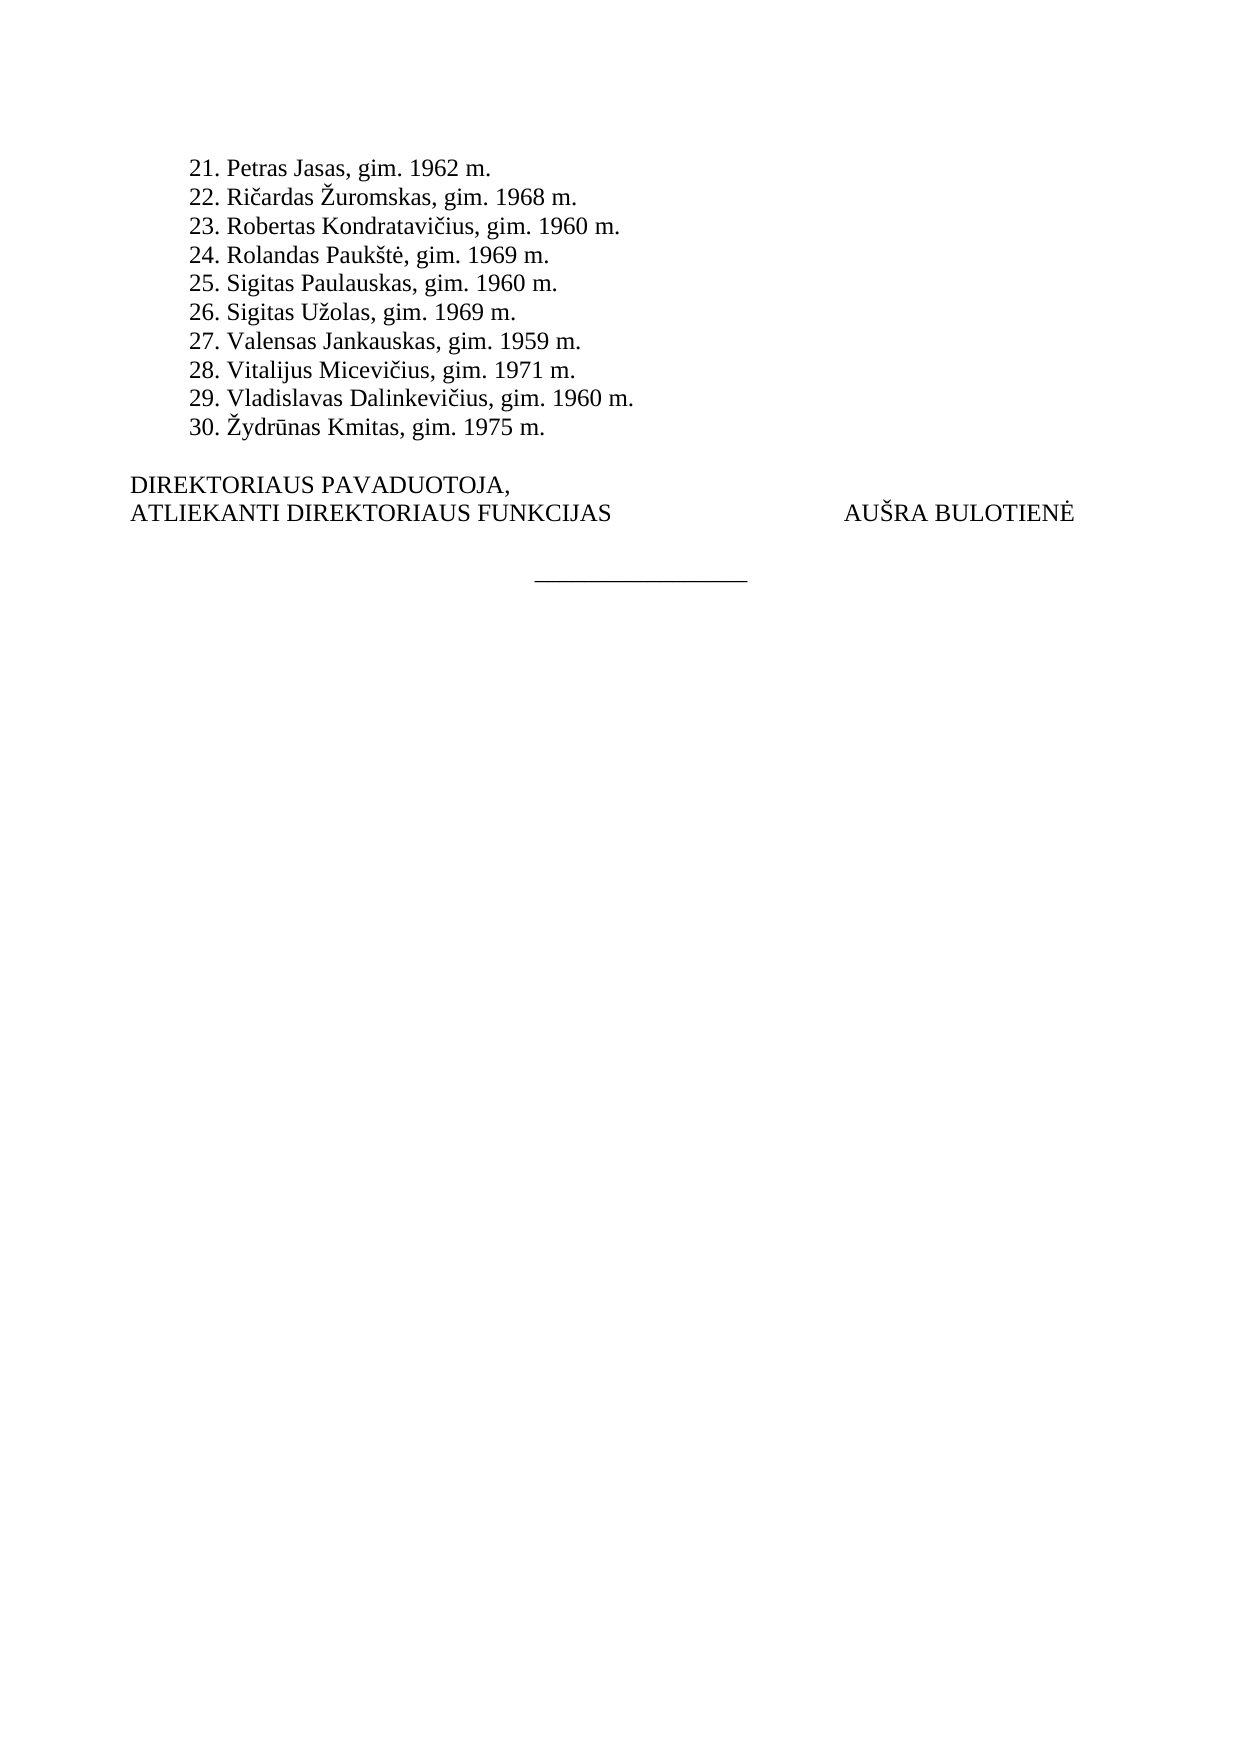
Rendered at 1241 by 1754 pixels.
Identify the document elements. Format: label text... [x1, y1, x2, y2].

text Direktoriaus pavaduotoja, [130, 470, 1152, 498]
text 21. Petras Jasas, gim. 1962 m. [130, 153, 1152, 182]
text _________________ [130, 556, 1152, 585]
text 22. Ričardas Žuromskas, gim. 1968 m. [130, 182, 1152, 211]
text 24. Rolandas Paukštė, gim. 1969 m. [130, 240, 1152, 268]
text 23. Robertas Kondratavičius, gim. 1960 m. [130, 211, 1152, 240]
text 27. Valensas Jankauskas, gim. 1959 m. [130, 326, 1152, 355]
text 26. Sigitas Užolas, gim. 1969 m. [130, 297, 1152, 326]
text 29. Vladislavas Dalinkevičius, gim. 1960 m. [130, 383, 1152, 412]
text 25. Sigitas Paulauskas, gim. 1960 m. [130, 268, 1152, 297]
text 28. Vitalijus Micevičius, gim. 1971 m. [130, 355, 1152, 383]
text 30. Žydrūnas Kmitas, gim. 1975 m. [130, 412, 1152, 441]
text atliekanti direktoriaus funkcijas Aušra Bulotienė [130, 498, 1152, 527]
